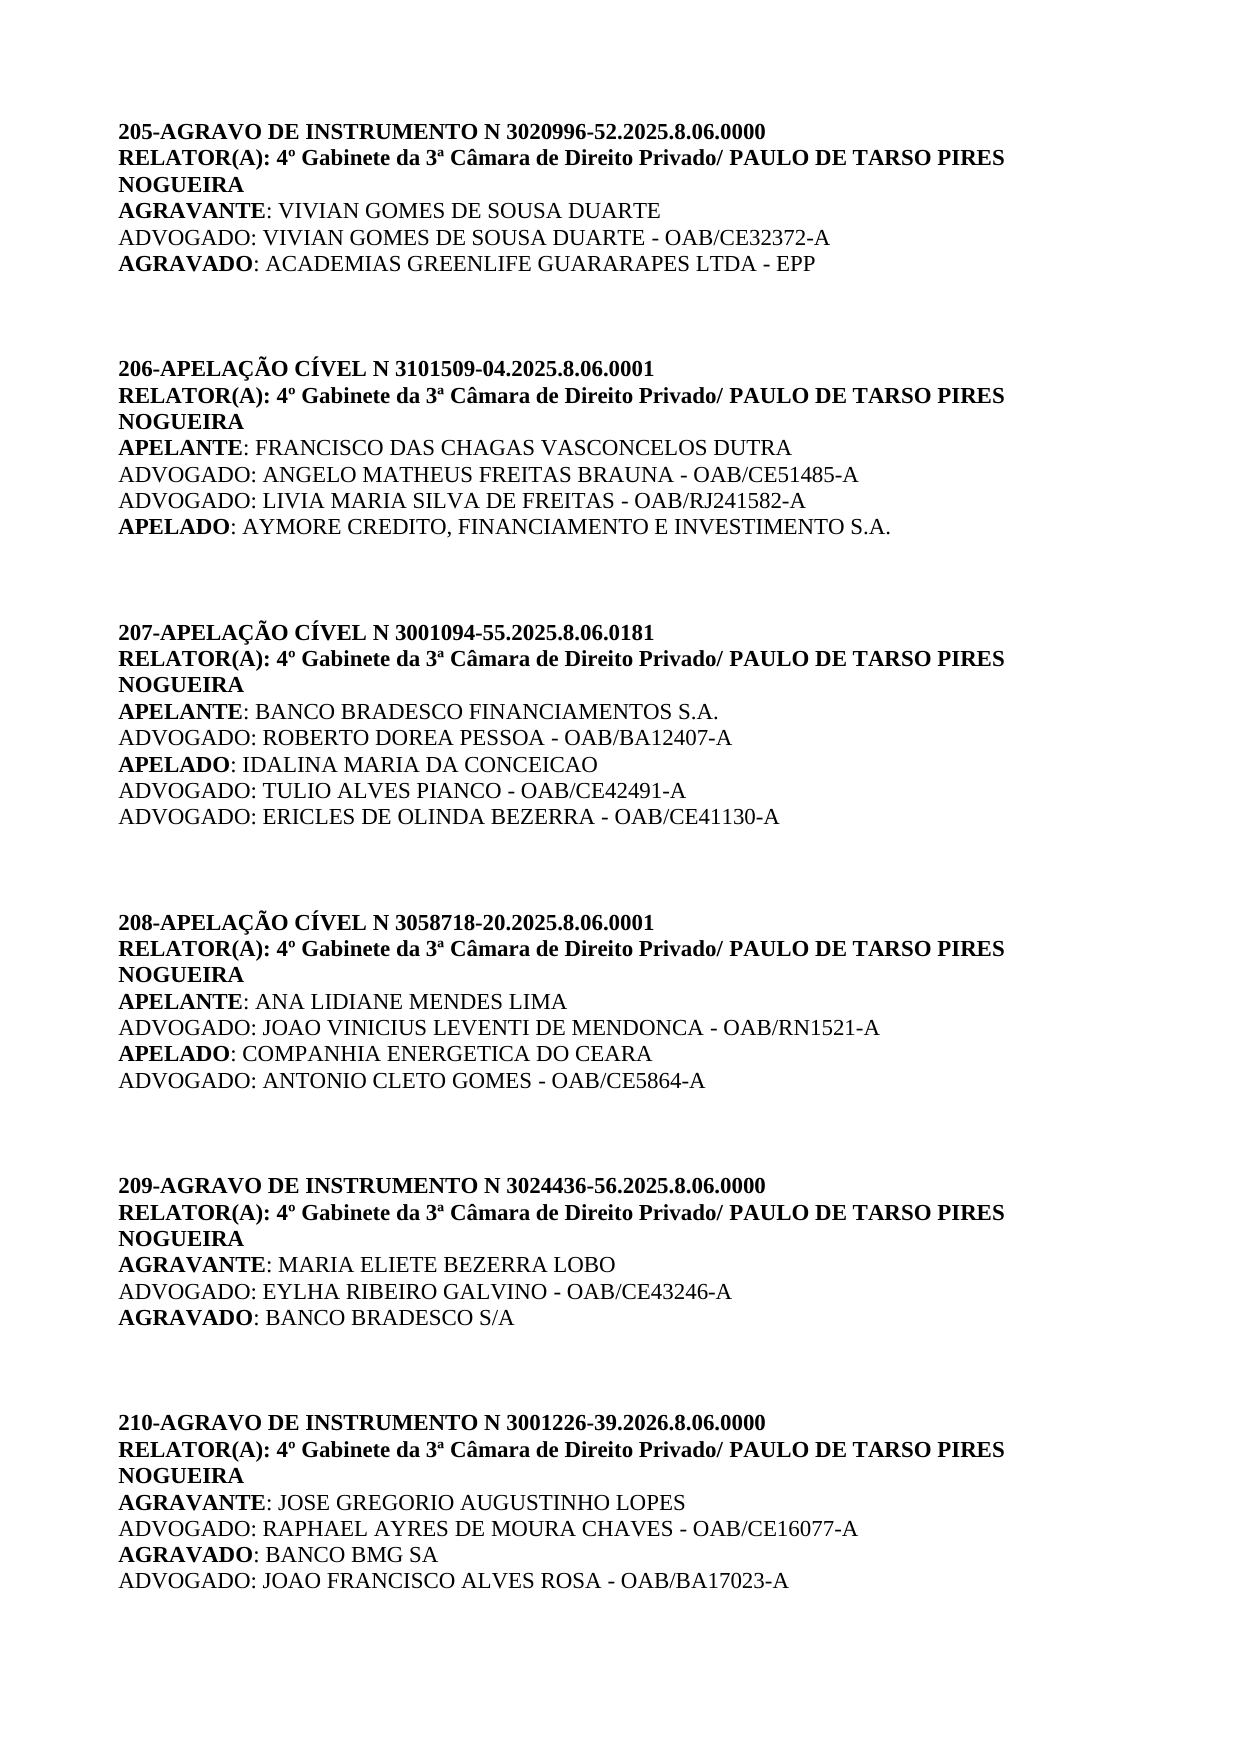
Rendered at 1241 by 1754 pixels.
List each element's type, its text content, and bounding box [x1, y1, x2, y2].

text 205-AGRAVO DE INSTRUMENTO N 3020996-52.2025.8.06.0000 RELATOR(A): 4º Gabinete da 3ª Câmara de Direito Privado/ PAULO DE TARSO PIRES NOGUEIRA AGRAVANTE: VIVIAN GOMES DE SOUSA DUARTE ADVOGADO: VIVIAN GOMES DE SOUSA DUARTE - OAB/CE32372-A AGRAVADO: ACADEMIAS GREENLIFE GUARARAPES LTDA - EPP 206-APELAÇÃO CÍVEL N 3101509-04.2025.8.06.0001 RELATOR(A): 4º Gabinete da 3ª Câmara de Direito Privado/ PAULO DE TARSO PIRES NOGUEIRA APELANTE: FRANCISCO DAS CHAGAS VASCONCELOS DUTRA ADVOGADO: ANGELO MATHEUS FREITAS BRAUNA - OAB/CE51485-A ADVOGADO: LIVIA MARIA SILVA DE FREITAS - OAB/RJ241582-A APELADO: AYMORE CREDITO, FINANCIAMENTO E INVESTIMENTO S.A. 207-APELAÇÃO CÍVEL N 3001094-55.2025.8.06.0181 RELATOR(A): 4º Gabinete da 3ª Câmara de Direito Privado/ PAULO DE TARSO PIRES NOGUEIRA APELANTE: BANCO BRADESCO FINANCIAMENTOS S.A. ADVOGADO: ROBERTO DOREA PESSOA - OAB/BA12407-A APELADO: IDALINA MARIA DA CONCEICAO ADVOGADO: TULIO ALVES PIANCO - OAB/CE42491-A ADVOGADO: ERICLES DE OLINDA BEZERRA - OAB/CE41130-A 208-APELAÇÃO CÍVEL N 3058718-20.2025.8.06.0001 RELATOR(A): 4º Gabinete da 3ª Câmara de Direito Privado/ PAULO DE TARSO PIRES NOGUEIRA APELANTE: ANA LIDIANE MENDES LIMA ADVOGADO: JOAO VINICIUS LEVENTI DE MENDONCA - OAB/RN1521-A APELADO: COMPANHIA ENERGETICA DO CEARA ADVOGADO: ANTONIO CLETO GOMES - OAB/CE5864-A 209-AGRAVO DE INSTRUMENTO N 3024436-56.2025.8.06.0000 RELATOR(A): 4º Gabinete da 3ª Câmara de Direito Privado/ PAULO DE TARSO PIRES NOGUEIRA AGRAVANTE: MARIA ELIETE BEZERRA LOBO ADVOGADO: EYLHA RIBEIRO GALVINO - OAB/CE43246-A AGRAVADO: BANCO BRADESCO S/A 210-AGRAVO DE INSTRUMENTO N 3001226-39.2026.8.06.0000 RELATOR(A): 4º Gabinete da 3ª Câmara de Direito Privado/ PAULO DE TARSO PIRES NOGUEIRA AGRAVANTE: JOSE GREGORIO AUGUSTINHO LOPES ADVOGADO: RAPHAEL AYRES DE MOURA CHAVES - OAB/CE16077-A AGRAVADO: BANCO BMG SA ADVOGADO: JOAO FRANCISCO ALVES ROSA - OAB/BA17023-A [118, 118, 1122, 1620]
